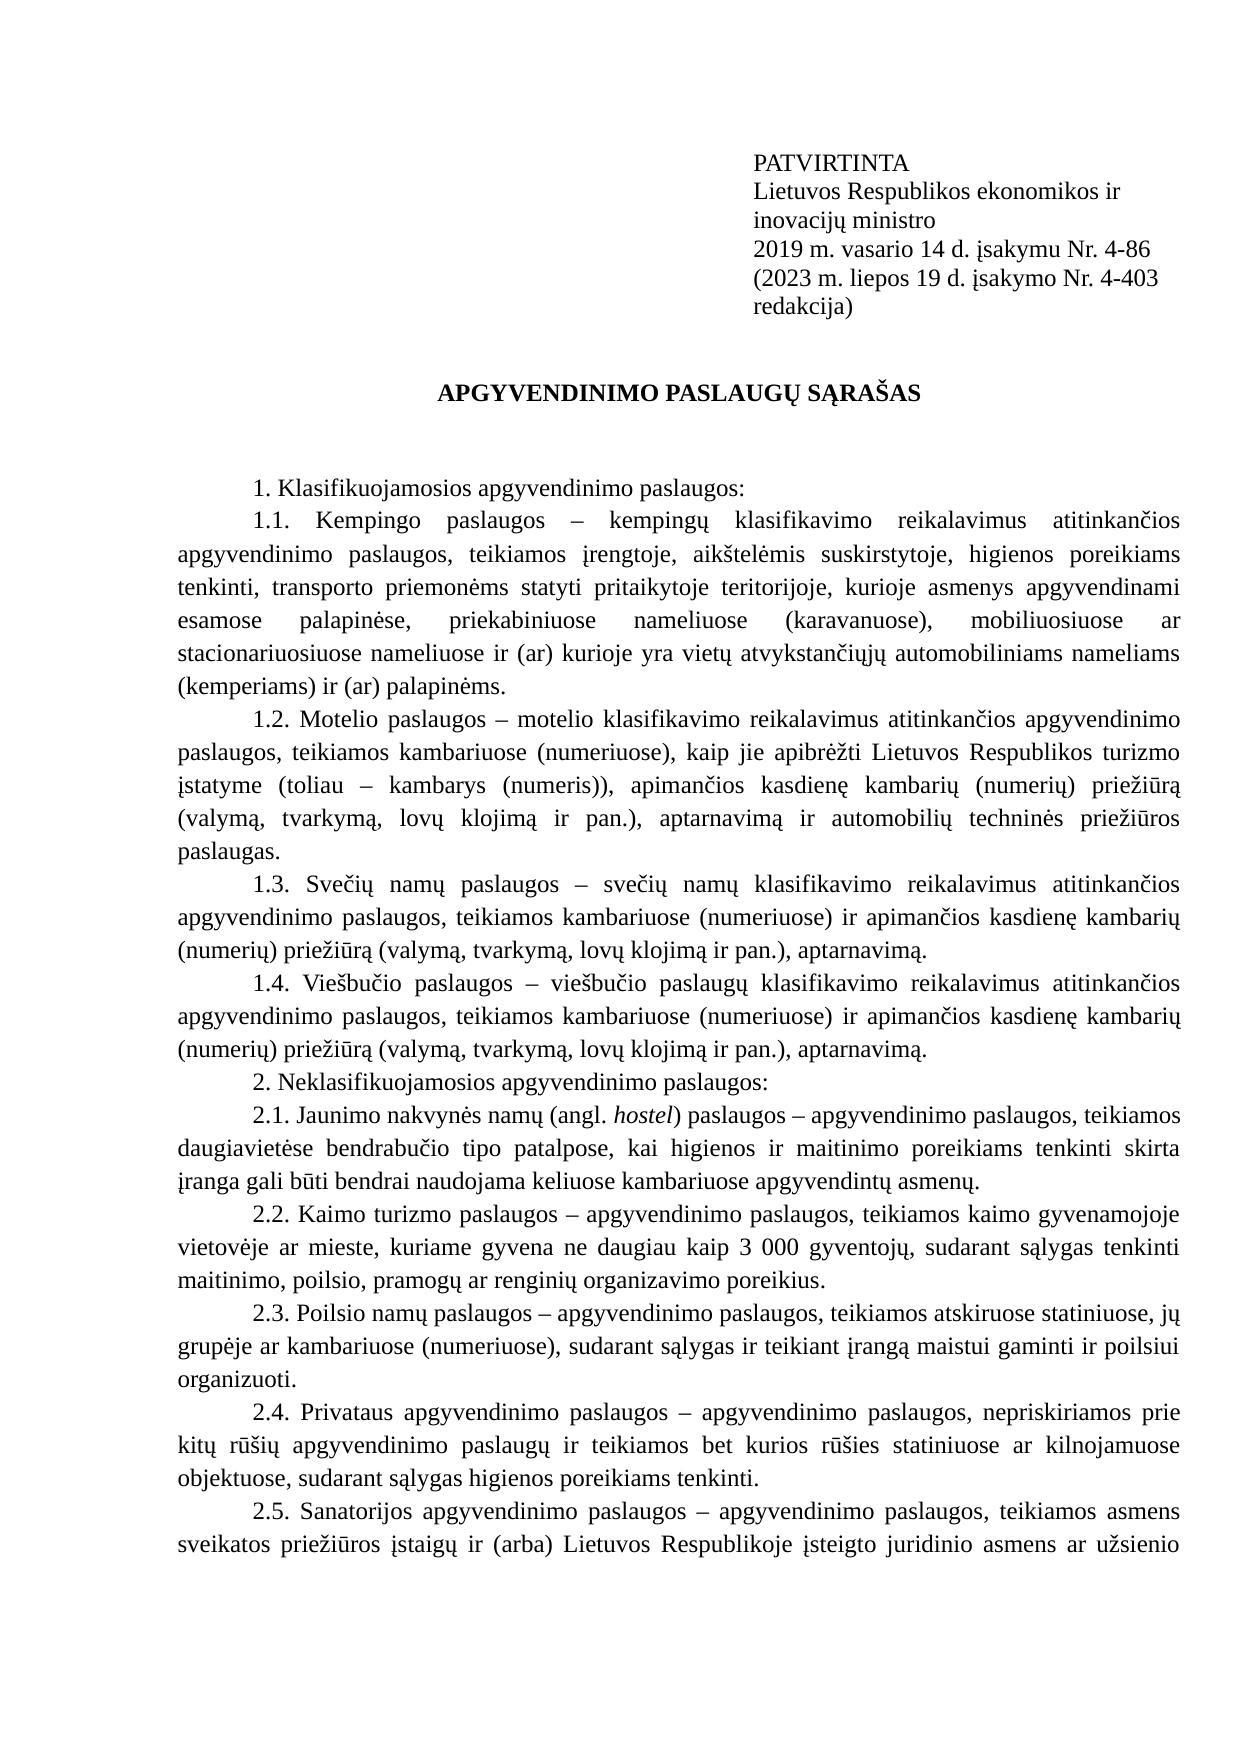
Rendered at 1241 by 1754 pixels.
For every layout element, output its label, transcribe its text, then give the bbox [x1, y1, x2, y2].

text 2.3. Poilsio namų paslaugos – apgyvendinimo paslaugos, teikiamos atskiruose statiniuose, jų grupėje ar kambariuose (numeriuose), sudarant sąlygas ir teikiant įrangą maistui gaminti ir poilsiui organizuoti. [177, 1298, 1181, 1393]
text PATVIRTINTA [177, 148, 1181, 176]
text redakcija) [177, 291, 1181, 320]
text 1.3. Svečių namų paslaugos – svečių namų klasifikavimo reikalavimus atitinkančios apgyvendinimo paslaugos, teikiamos kambariuose (numeriuose) ir apimančios kasdienę kambarių (numerių) priežiūrą (valymą, tvarkymą, lovų klojimą ir pan.), aptarnavimą. [177, 869, 1181, 964]
text inovacijų ministro [177, 205, 1181, 234]
text 2.1. Jaunimo nakvynės namų (angl. hostel) paslaugos – apgyvendinimo paslaugos, teikiamos daugiavietėse bendrabučio tipo patalpose, kai higienos ir maitinimo poreikiams tenkinti skirta įranga gali būti bendrai naudojama keliuose kambariuose apgyvendintų asmenų. [177, 1100, 1181, 1195]
text 1.2. Motelio paslaugos – motelio klasifikavimo reikalavimus atitinkančios apgyvendinimo paslaugos, teikiamos kambariuose (numeriuose), kaip jie apibrėžti Lietuvos Respublikos turizmo įstatyme (toliau – kambarys (numeris)), apimančios kasdienę kambarių (numerių) priežiūrą (valymą, tvarkymą, lovų klojimą ir pan.), aptarnavimą ir automobilių techninės priežiūros paslaugas. [177, 704, 1181, 864]
text 2.4. Privataus apgyvendinimo paslaugos – apgyvendinimo paslaugos, nepriskiriamos prie kitų rūšių apgyvendinimo paslaugų ir teikiamos bet kurios rūšies statiniuose ar kilnojamuose objektuose, sudarant sąlygas higienos poreikiams tenkinti. [177, 1397, 1181, 1492]
text 2.5. Sanatorijos apgyvendinimo paslaugos – apgyvendinimo paslaugos, teikiamos asmens sveikatos priežiūros įstaigų ir (arba) Lietuvos Respublikoje įsteigto juridinio asmens ar užsienio [177, 1496, 1181, 1558]
text Lietuvos Respublikos ekonomikos ir [177, 176, 1181, 205]
text APGYVENDINIMO PASLAUGŲ SĄRAŠAS [177, 378, 1181, 406]
text 2. Neklasifikuojamosios apgyvendinimo paslaugos: [177, 1067, 1181, 1096]
text 2.2. Kaimo turizmo paslaugos – apgyvendinimo paslaugos, teikiamos kaimo gyvenamojoje vietovėje ar mieste, kuriame gyvena ne daugiau kaip 3 000 gyventojų, sudarant sąlygas tenkinti maitinimo, poilsio, pramogų ar renginių organizavimo poreikius. [177, 1199, 1181, 1294]
text 1. Klasifikuojamosios apgyvendinimo paslaugos: [177, 473, 1181, 501]
text 2019 m. vasario 14 d. įsakymu Nr. 4-86 [177, 234, 1181, 263]
text 1.1. Kempingo paslaugos – kempingų klasifikavimo reikalavimus atitinkančios apgyvendinimo paslaugos, teikiamos įrengtoje, aikštelėmis suskirstytoje, higienos poreikiams tenkinti, transporto priemonėms statyti pritaikytoje teritorijoje, kurioje asmenys apgyvendinami esamose palapinėse, priekabiniuose nameliuose (karavanuose), mobiliuosiuose ar stacionariuosiuose nameliuose ir (ar) kurioje yra vietų atvykstančiųjų automobiliniams nameliams (kemperiams) ir (ar) palapinėms. [177, 506, 1181, 699]
text 1.4. Viešbučio paslaugos – viešbučio paslaugų klasifikavimo reikalavimus atitinkančios apgyvendinimo paslaugos, teikiamos kambariuose (numeriuose) ir apimančios kasdienę kambarių (numerių) priežiūrą (valymą, tvarkymą, lovų klojimą ir pan.), aptarnavimą. [177, 968, 1181, 1063]
text (2023 m. liepos 19 d. įsakymo Nr. 4-403 [177, 263, 1181, 291]
